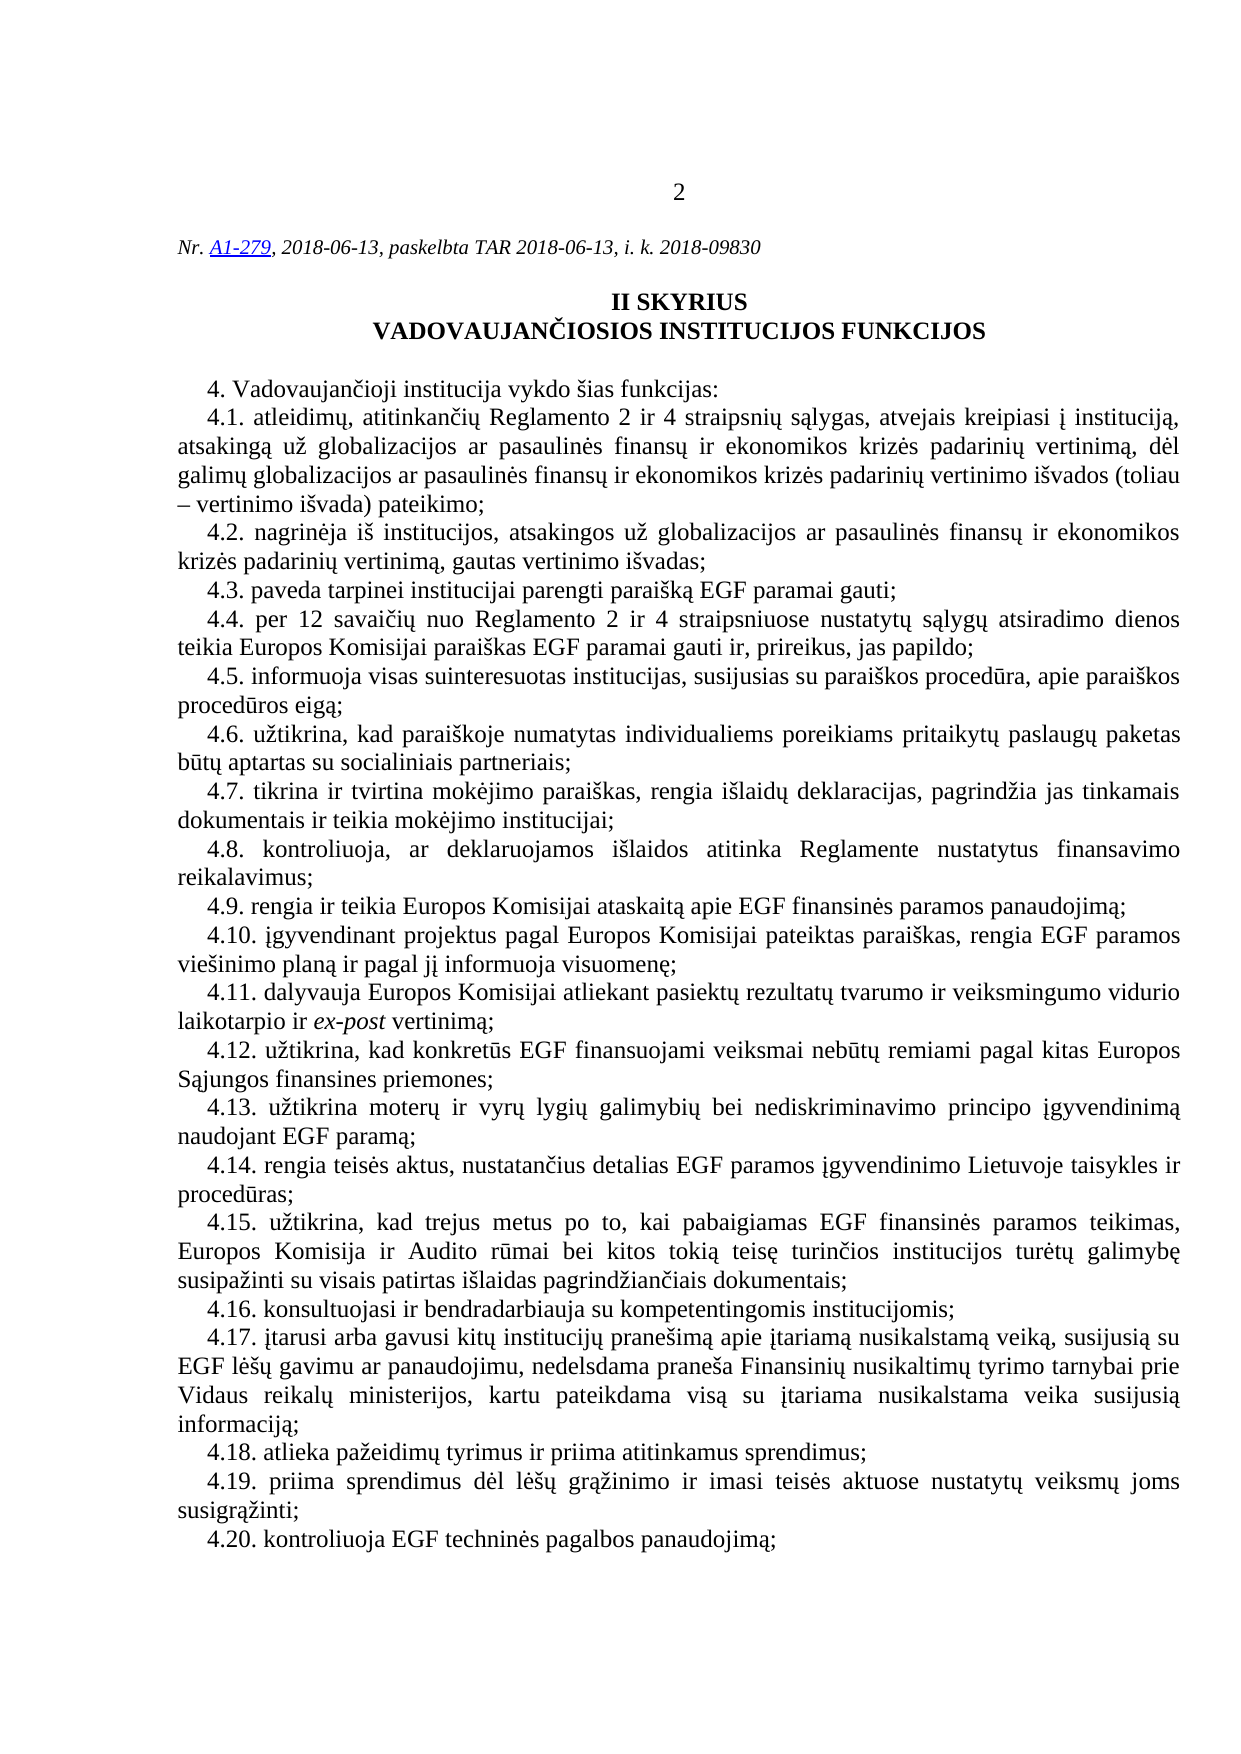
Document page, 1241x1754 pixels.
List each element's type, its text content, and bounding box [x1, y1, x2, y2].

text 4.14. rengia teisės aktus, nustatančius detalias EGF paramos įgyvendinimo Lietuvoje taisykles ir procedūras; [177, 1150, 1181, 1207]
text 4.4. per 12 savaičių nuo Reglamento 2 ir 4 straipsniuose nustatytų sąlygų atsiradimo dienos teikia Europos Komisijai paraiškas EGF paramai gauti ir, prireikus, jas papildo; [177, 604, 1181, 661]
text 4.18. atlieka pažeidimų tyrimus ir priima atitinkamus sprendimus; [177, 1437, 1181, 1466]
text 4. Vadovaujančioji institucija vykdo šias funkcijas: [177, 374, 1181, 402]
text Nr. A1-279, 2018-06-13, paskelbta TAR 2018-06-13, i. k. 2018-09830 [177, 235, 1181, 259]
text 4.11. dalyvauja Europos Komisijai atliekant pasiektų rezultatų tvarumo ir veiksmingumo vidurio laikotarpio ir ex-post vertinimą; [177, 977, 1181, 1035]
text 4.9. rengia ir teikia Europos Komisijai ataskaitą apie EGF finansinės paramos panaudojimą; [177, 891, 1181, 920]
text 4.17. įtarusi arba gavusi kitų institucijų pranešimą apie įtariamą nusikalstamą veiką, susijusią su EGF lėšų gavimu ar panaudojimu, nedelsdama praneša Finansinių nusikaltimų tyrimo tarnybai prie Vidaus reikalų ministerijos, kartu pateikdama visą su įtariama nusikalstama veika susijusią informaciją; [177, 1322, 1181, 1437]
text 4.12. užtikrina, kad konkretūs EGF finansuojami veiksmai nebūtų remiami pagal kitas Europos Sąjungos finansines priemones; [177, 1035, 1181, 1092]
text 4.15. užtikrina, kad trejus metus po to, kai pabaigiamas EGF finansinės paramos teikimas, Europos Komisija ir Audito rūmai bei kitos tokią teisę turinčios institucijos turėtų galimybę susipažinti su visais patirtas išlaidas pagrindžiančiais dokumentais; [177, 1207, 1181, 1294]
text 4.20. kontroliuoja EGF techninės pagalbos panaudojimą; [177, 1524, 1181, 1552]
text 4.1. atleidimų, atitinkančių Reglamento 2 ir 4 straipsnių sąlygas, atvejais kreipiasi į instituciją, atsakingą už globalizacijos ar pasaulinės finansų ir ekonomikos krizės padarinių vertinimą, dėl galimų globalizacijos ar pasaulinės finansų ir ekonomikos krizės padarinių vertinimo išvados (toliau – vertinimo išvada) pateikimo; [177, 402, 1181, 517]
text 4.13. užtikrina moterų ir vyrų lygių galimybių bei nediskriminavimo principo įgyvendinimą naudojant EGF paramą; [177, 1092, 1181, 1150]
text 4.16. konsultuojasi ir bendradarbiauja su kompetentingomis institucijomis; [177, 1294, 1181, 1322]
text vadovaujančioSIOS institucijOS FUNKCIJOS [177, 316, 1181, 345]
text II SKYRIUS [177, 287, 1181, 316]
text 4.10. įgyvendinant projektus pagal Europos Komisijai pateiktas paraiškas, rengia EGF paramos viešinimo planą ir pagal jį informuoja visuomenę; [177, 920, 1181, 977]
text 4.7. tikrina ir tvirtina mokėjimo paraiškas, rengia išlaidų deklaracijas, pagrindžia jas tinkamais dokumentais ir teikia mokėjimo institucijai; [177, 776, 1181, 834]
text 4.5. informuoja visas suinteresuotas institucijas, susijusias su paraiškos procedūra, apie paraiškos procedūros eigą; [177, 661, 1181, 719]
text 4.6. užtikrina, kad paraiškoje numatytas individualiems poreikiams pritaikytų paslaugų paketas būtų aptartas su socialiniais partneriais; [177, 719, 1181, 776]
text 4.3. paveda tarpinei institucijai parengti paraišką EGF paramai gauti; [177, 575, 1181, 604]
text 4.8. kontroliuoja, ar deklaruojamos išlaidos atitinka Reglamente nustatytus finansavimo reikalavimus; [177, 834, 1181, 891]
text 4.2. nagrinėja iš institucijos, atsakingos už globalizacijos ar pasaulinės finansų ir ekonomikos krizės padarinių vertinimą, gautas vertinimo išvadas; [177, 517, 1181, 575]
text 4.19. priima sprendimus dėl lėšų grąžinimo ir imasi teisės aktuose nustatytų veiksmų joms susigrąžinti; [177, 1466, 1181, 1524]
